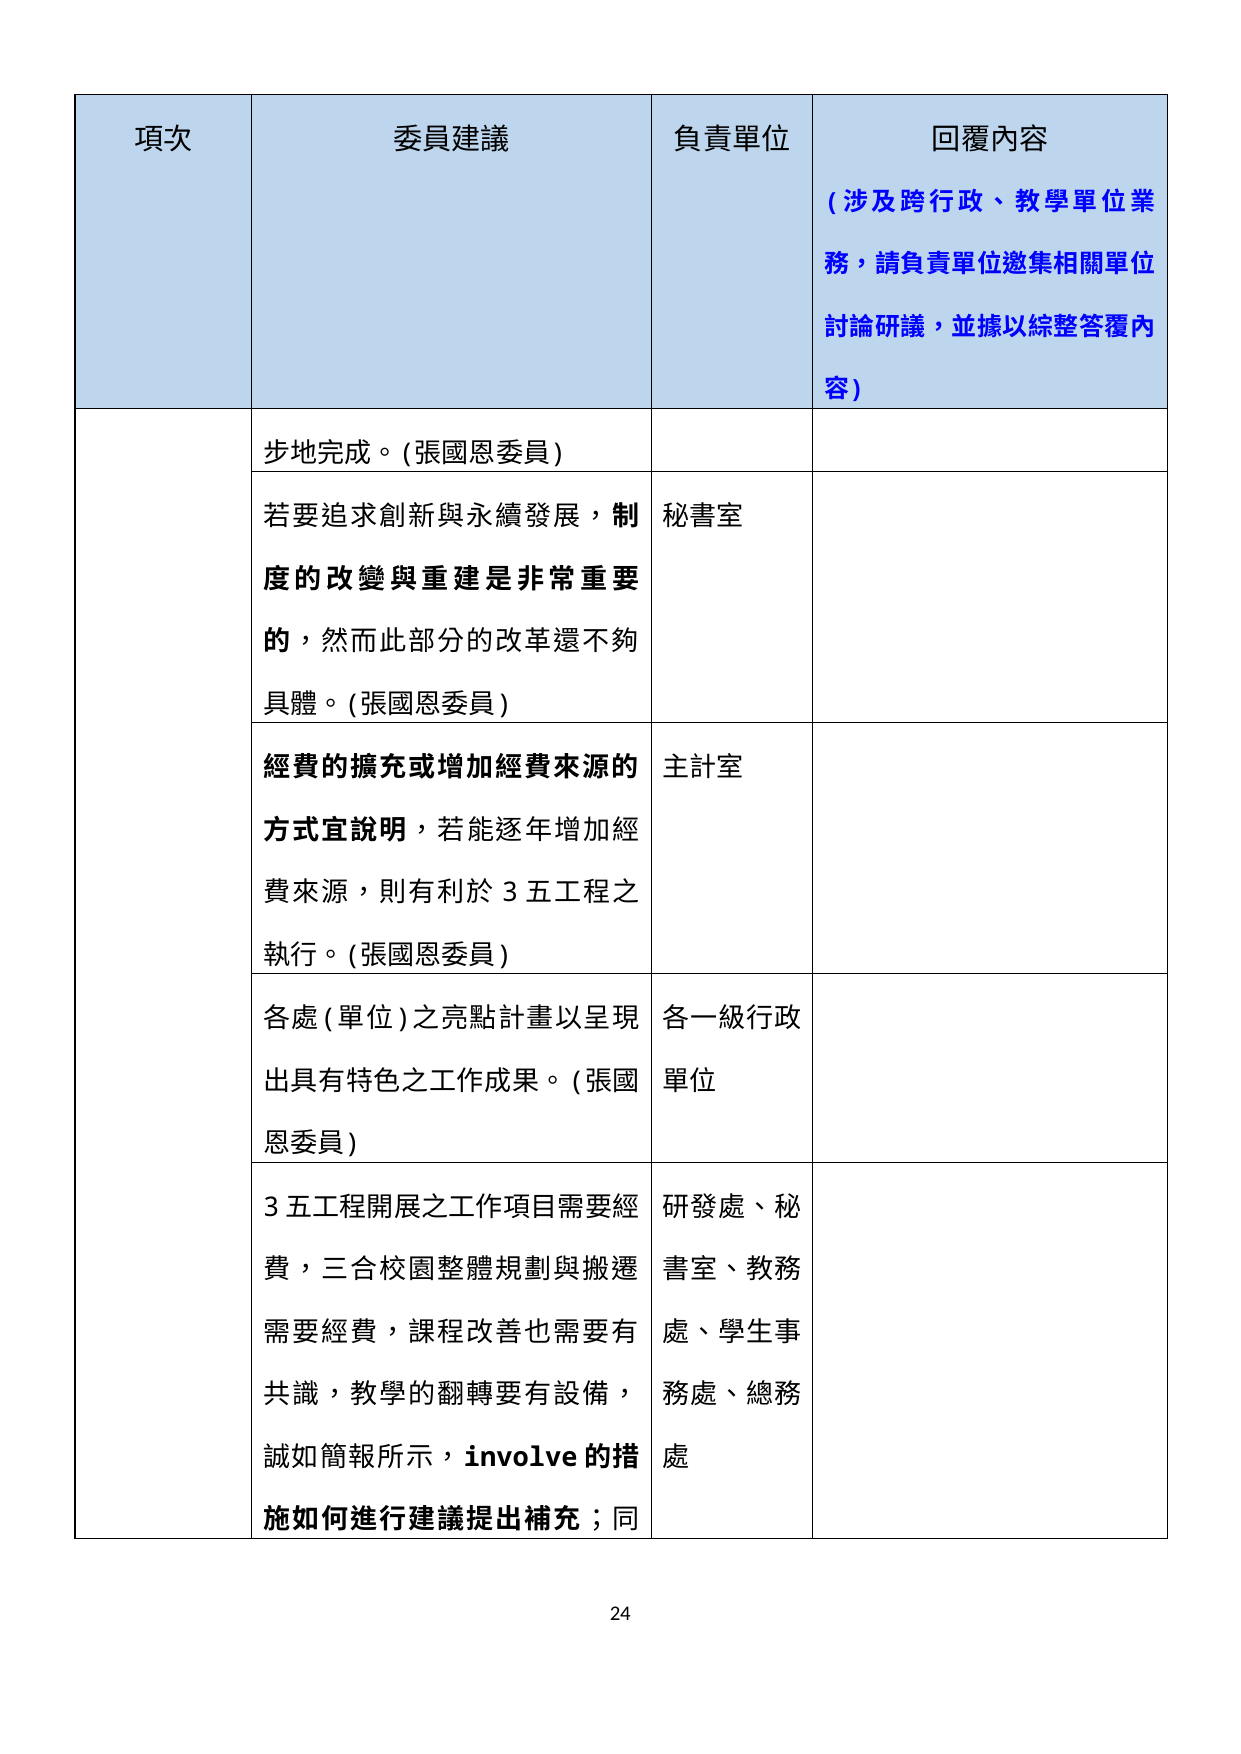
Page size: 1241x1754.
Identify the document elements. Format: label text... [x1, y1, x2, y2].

table_header 回覆內容 (涉及跨行政、教學單位業務，請負責單位邀集相關單位討論研議，並據以綜整答覆內容) [813, 95, 1167, 408]
table_cell 步地完成。(張國恩委員) [252, 409, 651, 471]
table_cell 秘書室 [652, 472, 812, 722]
table_cell 3五工程開展之工作項目需要經費，三合校園整體規劃與搬遷需要經費，課程改善也需要有共識，教學的翻轉要有設備，誠如簡報所示，involve的措施如何進行建議提出補充；同 [252, 1163, 651, 1538]
table_cell 若要追求創新與永續發展，制度的改變與重建是非常重要的，然而此部分的改革還不夠具體。(張國恩委員) [252, 472, 651, 722]
table_cell [652, 409, 812, 471]
table_header 項次 [76, 95, 251, 408]
table_cell [813, 974, 1167, 1162]
table_cell 各一級行政單位 [652, 974, 812, 1162]
table_cell [813, 1163, 1167, 1538]
table_cell [76, 409, 251, 1538]
table_cell [813, 409, 1167, 471]
table_cell 主計室 [652, 723, 812, 973]
table_header 委員建議 [252, 95, 651, 408]
table_cell [813, 472, 1167, 722]
table_cell 經費的擴充或增加經費來源的方式宜說明，若能逐年增加經費來源，則有利於3五工程之執行。(張國恩委員) [252, 723, 651, 973]
table_cell [813, 723, 1167, 973]
table_header 負責單位 [652, 95, 812, 408]
table_cell 各處(單位)之亮點計畫以呈現出具有特色之工作成果。(張國恩委員) [252, 974, 651, 1162]
table_cell 研發處、秘書室、教務處、學生事務處、總務處 [652, 1163, 812, 1538]
